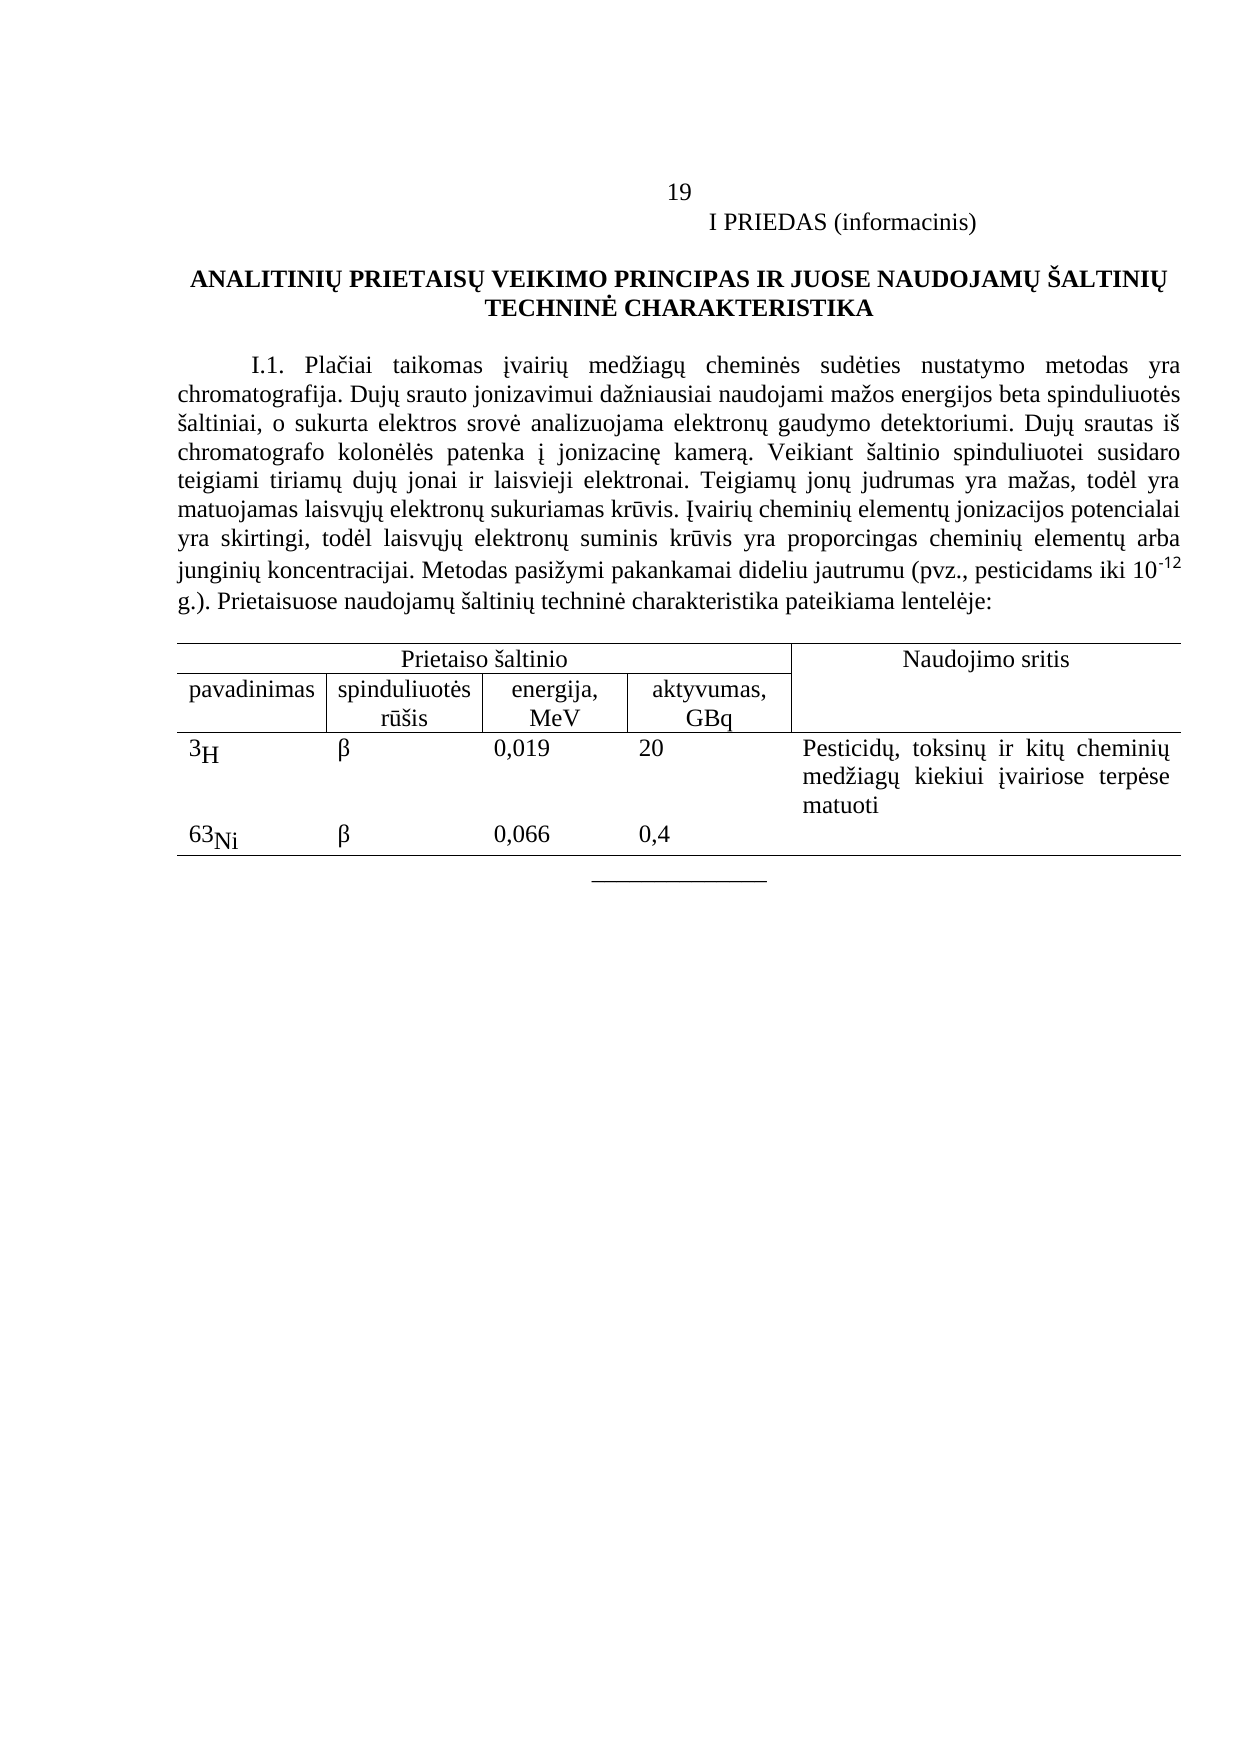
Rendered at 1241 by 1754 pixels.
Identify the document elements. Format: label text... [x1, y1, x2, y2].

table_cell 0,4 [627, 819, 791, 855]
text I.1. Plačiai taikomas įvairių medžiagų cheminės sudėties nustatymo metodas yra chromatografija. Dujų srauto jonizavimui dažniausiai naudojami mažos energijos beta spinduliuotės šaltiniai, o sukurta elektros srovė analizuojama elektronų gaudymo detektoriumi. Dujų srautas iš chromatografo kolonėlės patenka į jonizacinę kamerą. Veikiant šaltinio spinduliuotei susidaro teigiami tiriamų dujų jonai ir laisvieji elektronai. Teigiamų jonų judrumas yra mažas, todėl yra matuojamas laisvųjų elektronų sukuriamas krūvis. Įvairių cheminių elementų jonizacijos potencialai yra skirtingi, todėl laisvųjų elektronų suminis krūvis yra proporcingas cheminių elementų arba junginių koncentracijai. Metodas pasižymi pakankamai dideliu jautrumu (pvz., pesticidams iki 10-12 g.). Prietaisuose naudojamų šaltinių techninė charakteristika pateikiama lentelėje: [177, 350, 1181, 614]
table_cell Pesticidų, toksinų ir kitų cheminių medžiagų kiekiui įvairiose terpėse matuoti [791, 733, 1181, 819]
table_cell β [326, 819, 482, 855]
table_cell 0,066 [482, 819, 627, 855]
table_cell pavadinimas [177, 674, 326, 732]
table_cell 3H [177, 733, 326, 819]
text I PRIEDAS (informacinis) [177, 207, 1181, 235]
table_cell 20 [627, 733, 791, 819]
table_cell 63Ni [177, 819, 326, 855]
table_cell 0,019 [482, 733, 627, 819]
table_cell [791, 819, 1181, 855]
table_cell energija, MeV [483, 674, 627, 732]
text ______________ [177, 856, 1181, 884]
table_header Prietaiso šaltinio [177, 644, 791, 673]
table_cell aktyvumas, GBq [628, 674, 791, 732]
table_cell spinduliuotės rūšis [327, 674, 482, 732]
table_cell β [326, 733, 482, 819]
table_header Naudojimo sritis [792, 644, 1181, 732]
text ANALITINIŲ PRIETAISŲ VEIKIMO PRINCIPAS IR JUOSE NAUDOJAMŲ ŠALTINIŲ TECHNINĖ CHARAKTERISTIKA [177, 264, 1181, 322]
